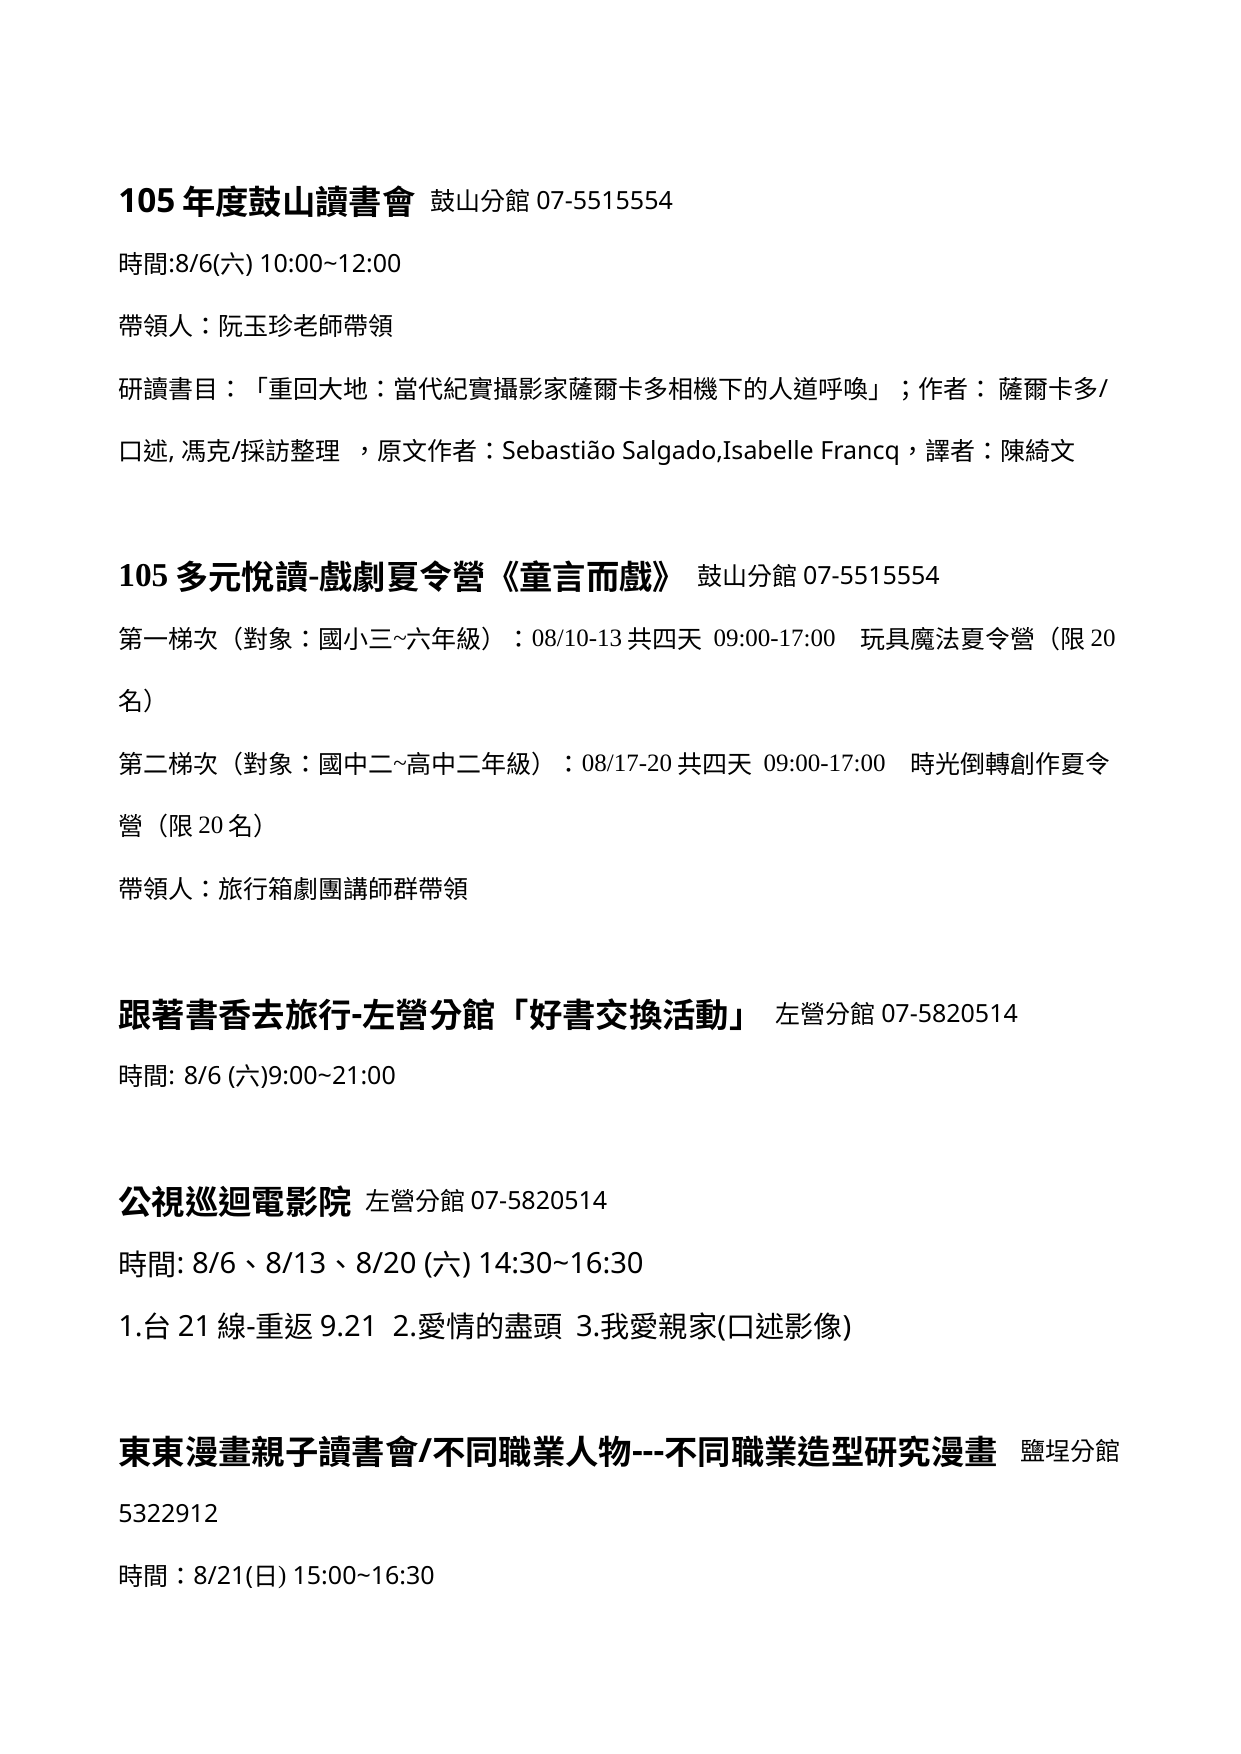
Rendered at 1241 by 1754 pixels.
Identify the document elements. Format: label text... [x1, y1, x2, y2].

text 時間:8/6(六) 10:00~12:00 [118, 221, 1122, 283]
text 第二梯次（對象：國中二~高中二年級）：08/17-20共四天 09:00-17:00 時光倒轉創作夏令營（限20名） [118, 721, 1122, 846]
text 帶領人：旅行箱劇團講師群帶領 [118, 846, 1122, 908]
text 105多元悅讀-戲劇夏令營《童言而戲》 鼓山分館 07-5515554 [118, 533, 1122, 596]
text 時間：8/21(日) 15:00~16:30 [118, 1533, 1122, 1596]
text 研讀書目：「重回大地：當代紀實攝影家薩爾卡多相機下的人道呼喚」；作者： 薩爾卡多/口述, 馮克/採訪整理 ，原文作者：Sebastião Salgado,Isabelle Francq，譯者：陳綺文 [118, 346, 1122, 471]
text 公視巡迴電影院 左營分館 07-5820514 [118, 1158, 1122, 1221]
text 1.台21線-重返9.21 2.愛情的盡頭 3.我愛親家(口述影像) [118, 1283, 1122, 1346]
text 帶領人：阮玉珍老師帶領 [118, 283, 1122, 346]
text 時間: 8/6 (六)9:00~21:00 [118, 1033, 1122, 1096]
text 105年度鼓山讀書會 鼓山分館 07-5515554 [118, 158, 1122, 221]
text 東東漫畫親子讀書會/不同職業人物---不同職業造型研究漫畫 鹽埕分館 5322912 [118, 1408, 1122, 1533]
text 第一梯次（對象：國小三~六年級）：08/10-13共四天 09:00-17:00 玩具魔法夏令營（限20名） [118, 596, 1122, 721]
text 時間: 8/6、8/13、8/20 (六) 14:30~16:30 [118, 1221, 1122, 1283]
text 跟著書香去旅行-左營分館「好書交換活動」 左營分館 07-5820514 [118, 971, 1122, 1033]
